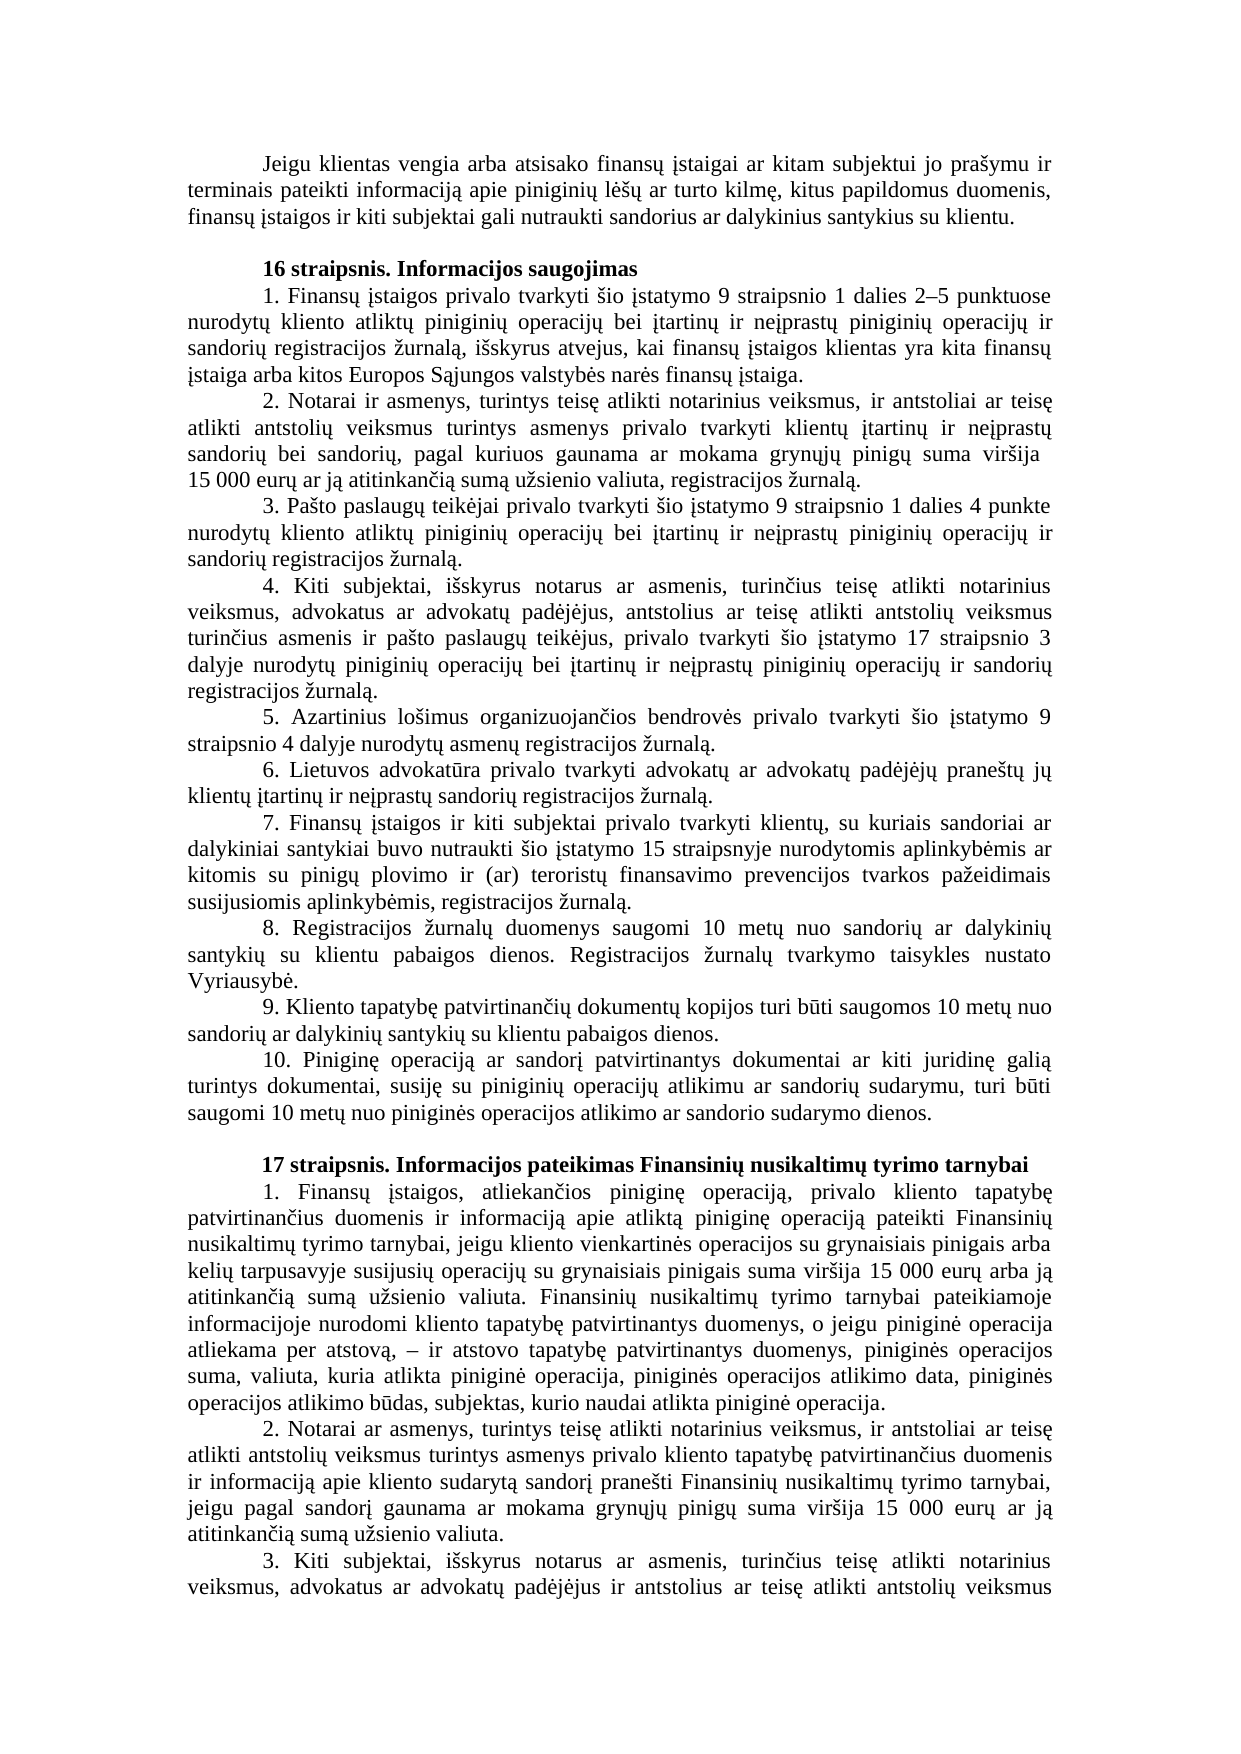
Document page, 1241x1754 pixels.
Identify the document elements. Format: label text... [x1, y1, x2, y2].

text 1. Finansų įstaigos privalo tvarkyti šio įstatymo 9 straipsnio 1 dalies 2–5 punktuose nurodytų kliento atliktų piniginių operacijų bei įtartinų ir neįprastų piniginių operacijų ir sandorių registracijos žurnalą, išskyrus atvejus, kai finansų įstaigos klientas yra kita finansų įstaiga arba kitos Europos Sąjungos valstybės narės finansų įstaiga. [187, 282, 1053, 387]
text Jeigu klientas vengia arba atsisako finansų įstaigai ar kitam subjektui jo prašymu ir terminais pateikti informaciją apie piniginių lėšų ar turto kilmę, kitus papildomus duomenis, finansų įstaigos ir kiti subjektai gali nutraukti sandorius ar dalykinius santykius su klientu. [187, 150, 1053, 229]
text 1. Finansų įstaigos, atliekančios piniginę operaciją, privalo kliento tapatybę patvirtinančius duomenis ir informaciją apie atliktą piniginę operaciją pateikti Finansinių nusikaltimų tyrimo tarnybai, jeigu kliento vienkartinės operacijos su grynaisiais pinigais arba kelių tarpusavyje susijusių operacijų su grynaisiais pinigais suma viršija 15 000 eurų arba ją atitinkančią sumą užsienio valiuta. Finansinių nusikaltimų tyrimo tarnybai pateikiamoje informacijoje nurodomi kliento tapatybę patvirtinantys duomenys, o jeigu piniginė operacija atliekama per atstovą, – ir atstovo tapatybę patvirtinantys duomenys, piniginės operacijos suma, valiuta, kuria atlikta piniginė operacija, piniginės operacijos atlikimo data, piniginės operacijos atlikimo būdas, subjektas, kurio naudai atlikta piniginė operacija. [187, 1178, 1053, 1415]
text 3. Kiti subjektai, išskyrus notarus ar asmenis, turinčius teisę atlikti notarinius veiksmus, advokatus ar advokatų padėjėjus ir antstolius ar teisę atlikti antstolių veiksmus [187, 1547, 1053, 1599]
text 10. Piniginę operaciją ar sandorį patvirtinantys dokumentai ar kiti juridinę galią turintys dokumentai, susiję su piniginių operacijų atlikimu ar sandorių sudarymu, turi būti saugomi 10 metų nuo piniginės operacijos atlikimo ar sandorio sudarymo dienos. [187, 1046, 1053, 1125]
text 8. Registracijos žurnalų duomenys saugomi 10 metų nuo sandorių ar dalykinių santykių su klientu pabaigos dienos. Registracijos žurnalų tvarkymo taisykles nustato Vyriausybė. [187, 914, 1053, 993]
text 5. Azartinius lošimus organizuojančios bendrovės privalo tvarkyti šio įstatymo 9 straipsnio 4 dalyje nurodytų asmenų registracijos žurnalą. [187, 703, 1053, 756]
text 7. Finansų įstaigos ir kiti subjektai privalo tvarkyti klientų, su kuriais sandoriai ar dalykiniai santykiai buvo nutraukti šio įstatymo 15 straipsnyje nurodytomis aplinkybėmis ar kitomis su pinigų plovimo ir (ar) teroristų finansavimo prevencijos tvarkos pažeidimais susijusiomis aplinkybėmis, registracijos žurnalą. [187, 809, 1053, 914]
text 17 straipsnis. Informacijos pateikimas Finansinių nusikaltimų tyrimo tarnybai [261, 1151, 1053, 1178]
text 9. Kliento tapatybę patvirtinančių dokumentų kopijos turi būti saugomos 10 metų nuo sandorių ar dalykinių santykių su klientu pabaigos dienos. [187, 993, 1053, 1046]
text 6. Lietuvos advokatūra privalo tvarkyti advokatų ar advokatų padėjėjų praneštų jų klientų įtartinų ir neįprastų sandorių registracijos žurnalą. [187, 756, 1053, 809]
text 16 straipsnis. Informacijos saugojimas [187, 255, 1053, 282]
text 2. Notarai ir asmenys, turintys teisę atlikti notarinius veiksmus, ir antstoliai ar teisę atlikti antstolių veiksmus turintys asmenys privalo tvarkyti klientų įtartinų ir neįprastų sandorių bei sandorių, pagal kuriuos gaunama ar mokama grynųjų pinigų suma viršija 15 000 eurų ar ją atitinkančią sumą užsienio valiuta, registracijos žurnalą. [187, 387, 1053, 493]
text 3. Pašto paslaugų teikėjai privalo tvarkyti šio įstatymo 9 straipsnio 1 dalies 4 punkte nurodytų kliento atliktų piniginių operacijų bei įtartinų ir neįprastų piniginių operacijų ir sandorių registracijos žurnalą. [187, 493, 1053, 572]
text 4. Kiti subjektai, išskyrus notarus ar asmenis, turinčius teisę atlikti notarinius veiksmus, advokatus ar advokatų padėjėjus, antstolius ar teisę atlikti antstolių veiksmus turinčius asmenis ir pašto paslaugų teikėjus, privalo tvarkyti šio įstatymo 17 straipsnio 3 dalyje nurodytų piniginių operacijų bei įtartinų ir neįprastų piniginių operacijų ir sandorių registracijos žurnalą. [187, 572, 1053, 703]
text 2. Notarai ar asmenys, turintys teisę atlikti notarinius veiksmus, ir antstoliai ar teisę atlikti antstolių veiksmus turintys asmenys privalo kliento tapatybę patvirtinančius duomenis ir informaciją apie kliento sudarytą sandorį pranešti Finansinių nusikaltimų tyrimo tarnybai, jeigu pagal sandorį gaunama ar mokama grynųjų pinigų suma viršija 15 000 eurų ar ją atitinkančią sumą užsienio valiuta. [187, 1415, 1053, 1547]
